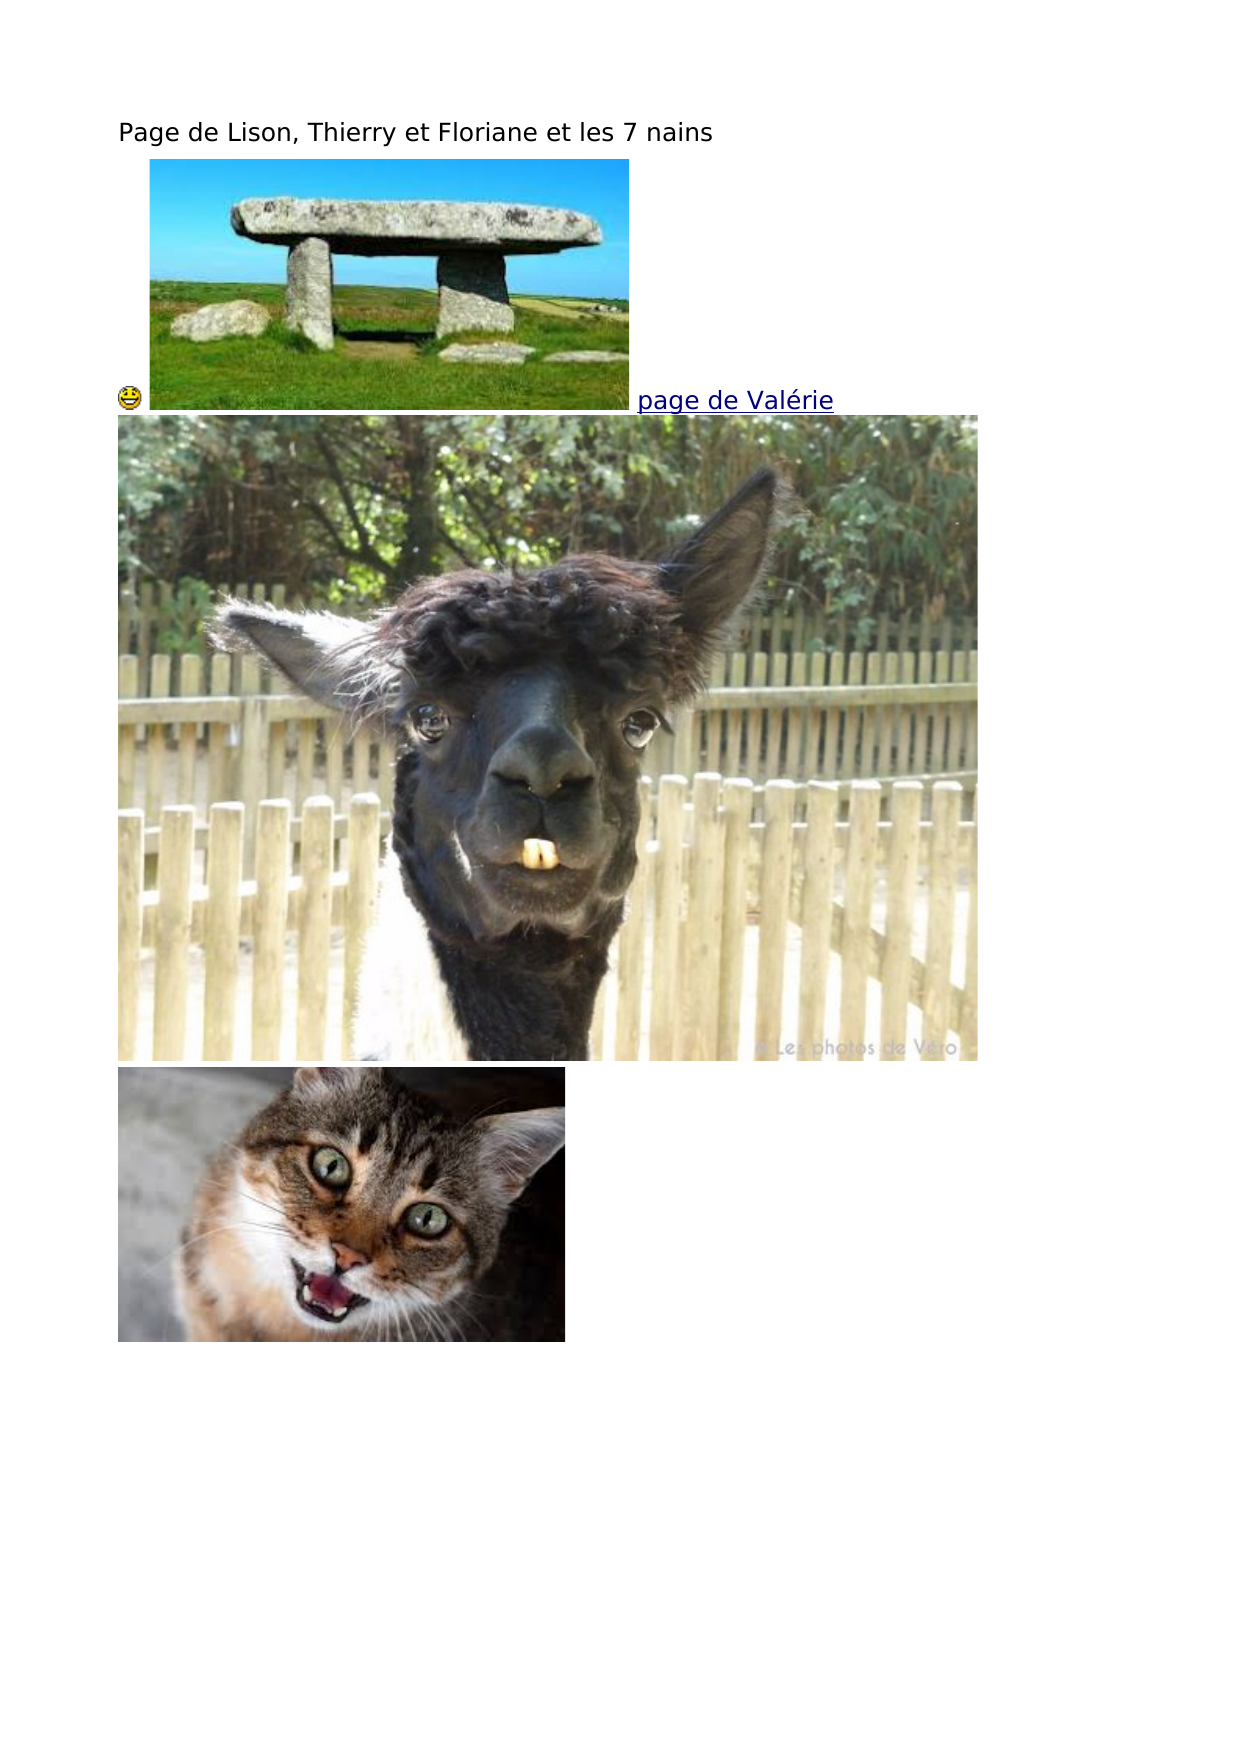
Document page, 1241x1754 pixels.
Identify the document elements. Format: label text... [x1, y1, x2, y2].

text page de Valérie [118, 160, 1122, 1342]
picture [118, 386, 142, 410]
picture [118, 1067, 565, 1342]
picture [149, 159, 630, 410]
text Page de Lison, Thierry et Floriane et les 7 nains [118, 118, 1122, 147]
picture [118, 415, 978, 1061]
